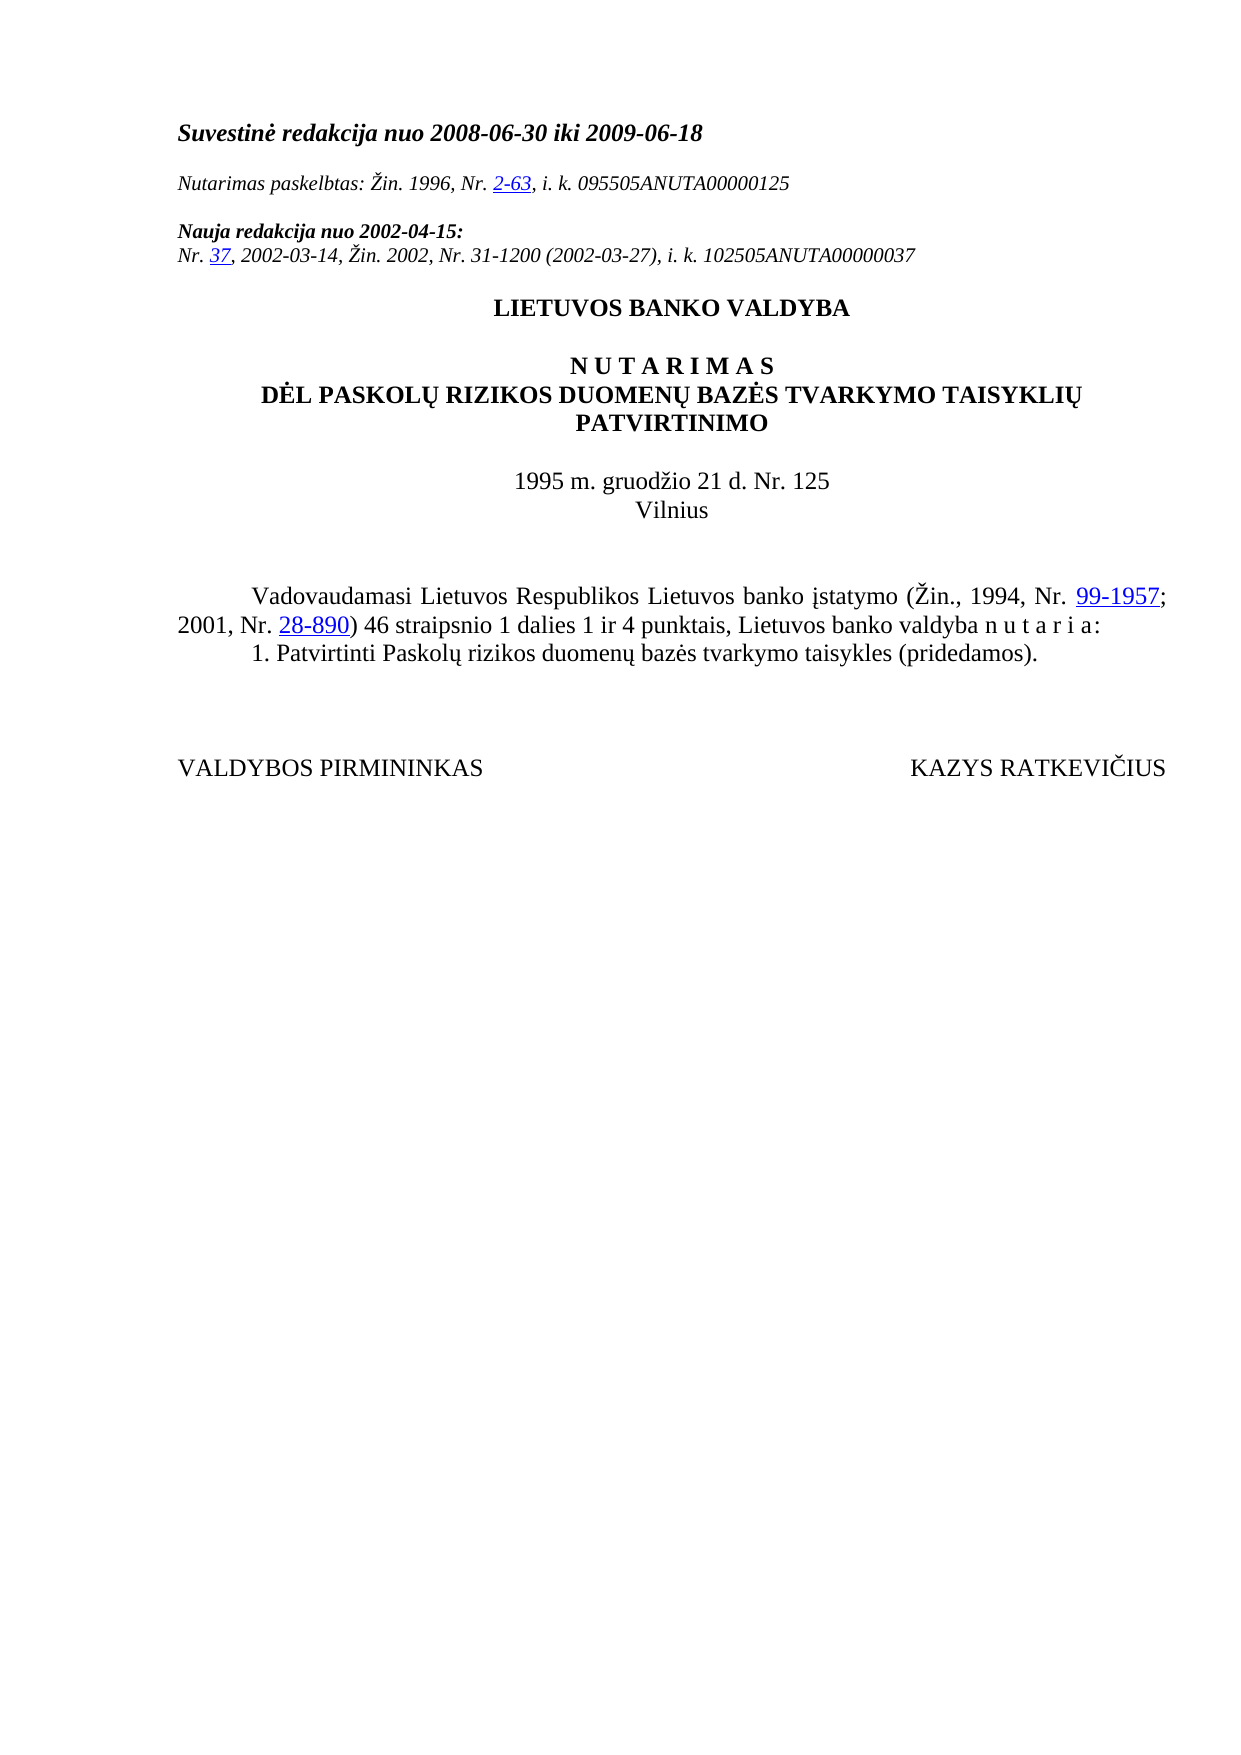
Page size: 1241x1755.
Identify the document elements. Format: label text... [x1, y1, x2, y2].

text DĖL PASKOLŲ RIZIKOS DUOMENŲ BAZĖS TVARKYMO TAISYKLIŲ PATVIRTINIMO [177, 380, 1166, 437]
text LIETUVOS BANKO VALDYBA [177, 293, 1166, 322]
text 1995 m. gruodžio 21 d. Nr. 125 [177, 466, 1166, 495]
text Nauja redakcija nuo 2002-04-15: [177, 219, 1166, 243]
text Nr. 37, 2002-03-14, Žin. 2002, Nr. 31-1200 (2002-03-27), i. k. 102505ANUTA00000037 [177, 243, 1166, 267]
text Nutarimas paskelbtas: Žin. 1996, Nr. 2-63, i. k. 095505ANUTA00000125 [177, 171, 1166, 195]
text 1. Patvirtinti Paskolų rizikos duomenų bazės tvarkymo taisykles (pridedamos). [177, 638, 1166, 667]
text Vilnius [177, 495, 1166, 523]
text VALDYBOS PIRMININKAS KAZYS RATKEVIČIUS [177, 753, 1166, 782]
text Suvestinė redakcija nuo 2008-06-30 iki 2009-06-18 [177, 118, 1166, 147]
text Vadovaudamasi Lietuvos Respublikos Lietuvos banko įstatymo (Žin., 1994, Nr. 99-1957; 2001, Nr. 28-890) 46 straipsnio 1 dalies 1 ir 4 punktais, Lietuvos banko valdyba nutaria: [177, 581, 1166, 638]
text NUTARIMAS [177, 351, 1166, 380]
